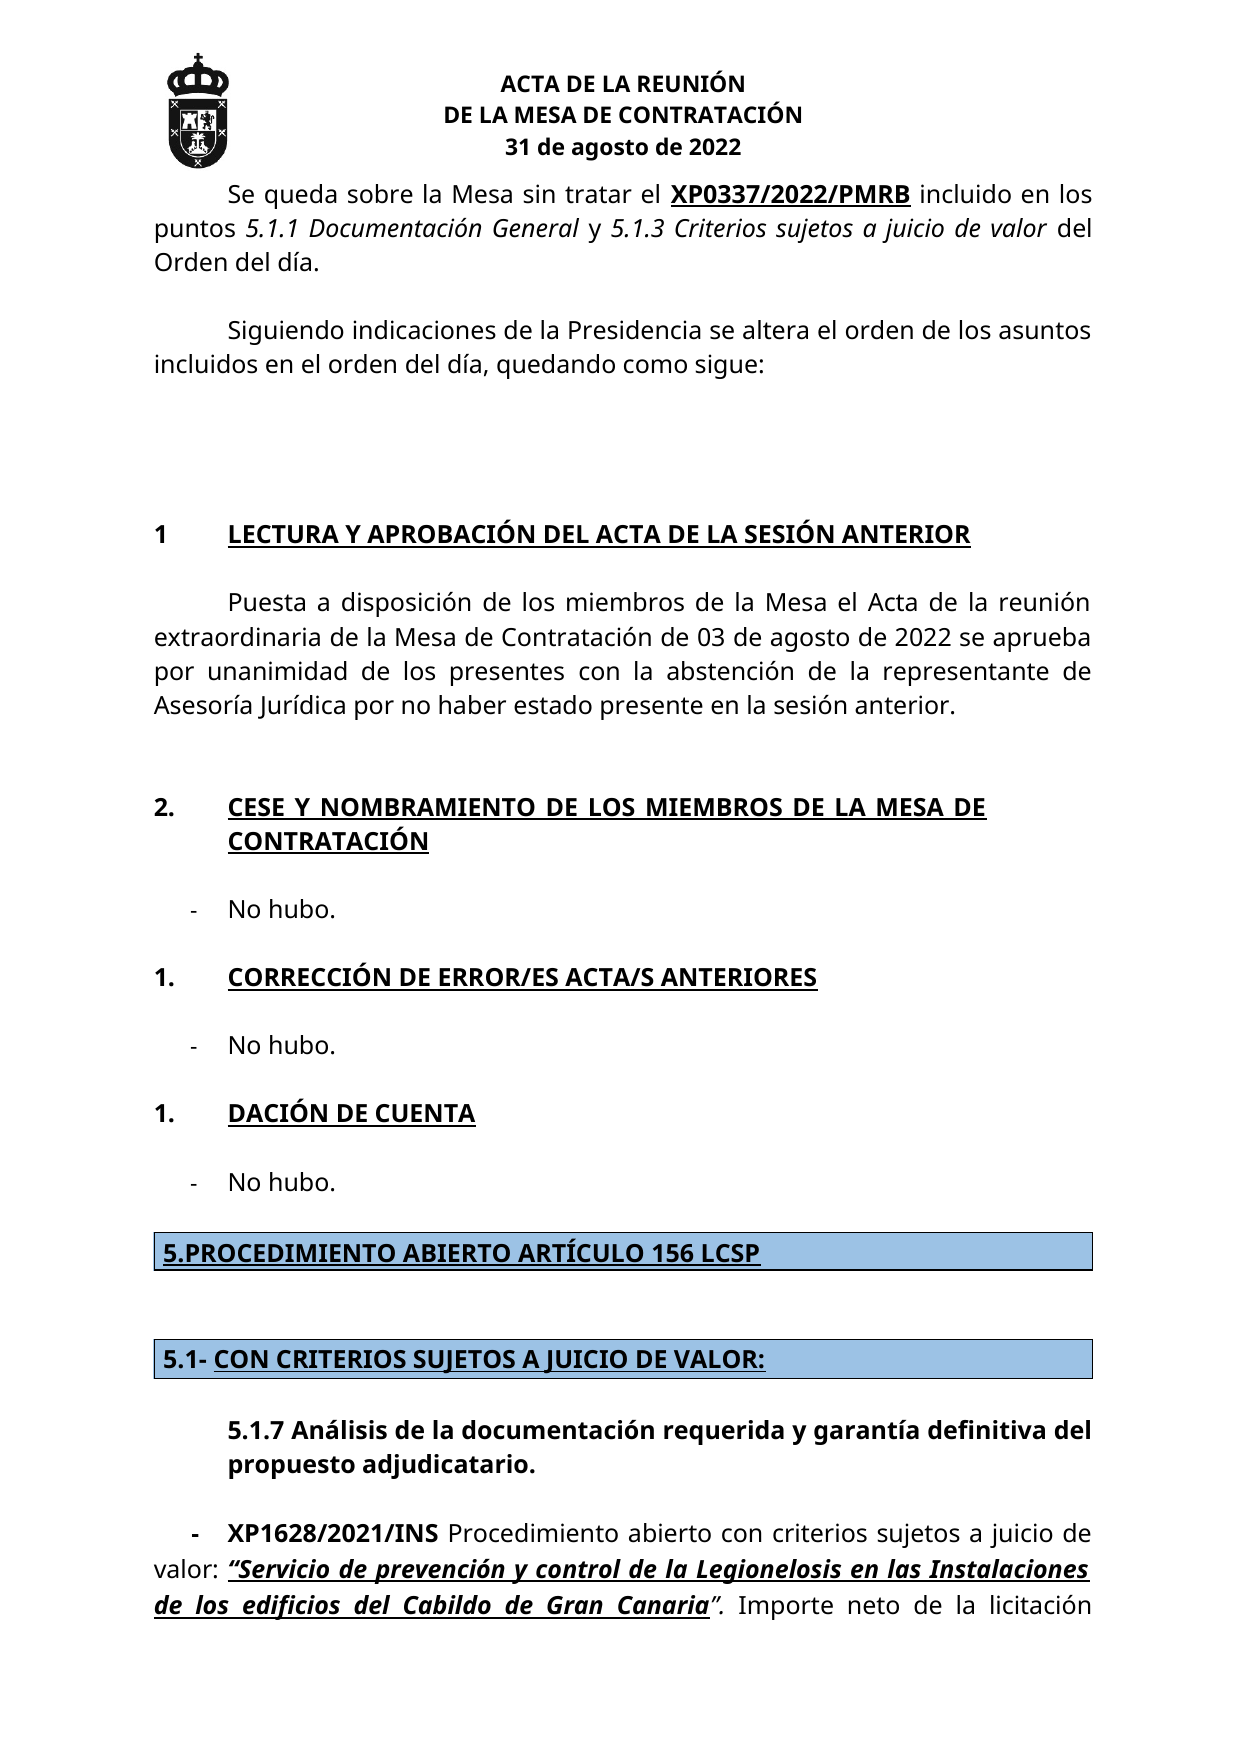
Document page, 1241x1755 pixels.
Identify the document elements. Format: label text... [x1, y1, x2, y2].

text 5.1- CON CRITERIOS SUJETOS A JUICIO DE VALOR: [155, 1340, 1092, 1378]
text Se queda sobre la Mesa sin tratar el XP0337/2022/PMRB incluido en los puntos 5.1.1 Documentación General y 5.1.3 Criterios sujetos a juicio de valor del Orden del día. [153, 176, 1093, 278]
picture [164, 50, 231, 171]
text Siguiendo indicaciones de la Presidencia se altera el orden de los asuntos incluidos en el orden del día, quedando como sigue: [153, 313, 1093, 381]
subtitle 5.PROCEDIMIENTO ABIERTO ARTÍCULO 156 LCSP [155, 1233, 1092, 1269]
list 2. CESE Y NOMBRAMIENTO DE LOS MIEMBROS DE LA MESA DE CONTRATACIÓN [153, 789, 1093, 858]
list No hubo. [183, 1028, 1093, 1062]
list DACIÓN DE CUENTA [153, 1096, 1093, 1130]
list CORRECCIÓN DE ERROR/ES ACTA/S ANTERIORES [153, 960, 1093, 994]
subtitle LECTURA Y APROBACIÓN DEL ACTA DE LA SESIÓN ANTERIOR [153, 517, 1093, 551]
text Puesta a disposición de los miembros de la Mesa el Acta de la reunión extraordinaria de la Mesa de Contratación de 03 de agosto de 2022 se aprueba por unanimidad de los presentes con la abstención de la representante de Asesoría Jurídica por no haber estado presente en la sesión anterior. [153, 585, 1093, 721]
list No hubo. [183, 1164, 1093, 1198]
list No hubo. [183, 892, 1093, 926]
list XP1628/2021/INS Procedimiento abierto con criterios sujetos a juicio de valor: “Servicio de prevención y control de la Legionelosis en las Instalaciones de los edificios del Cabildo de Gran Canaria”. Importe neto de la licitación [153, 1515, 1093, 1622]
text 5.1.7 Análisis de la documentación requerida y garantía definitiva del propuesto adjudicatario. [227, 1413, 1093, 1481]
